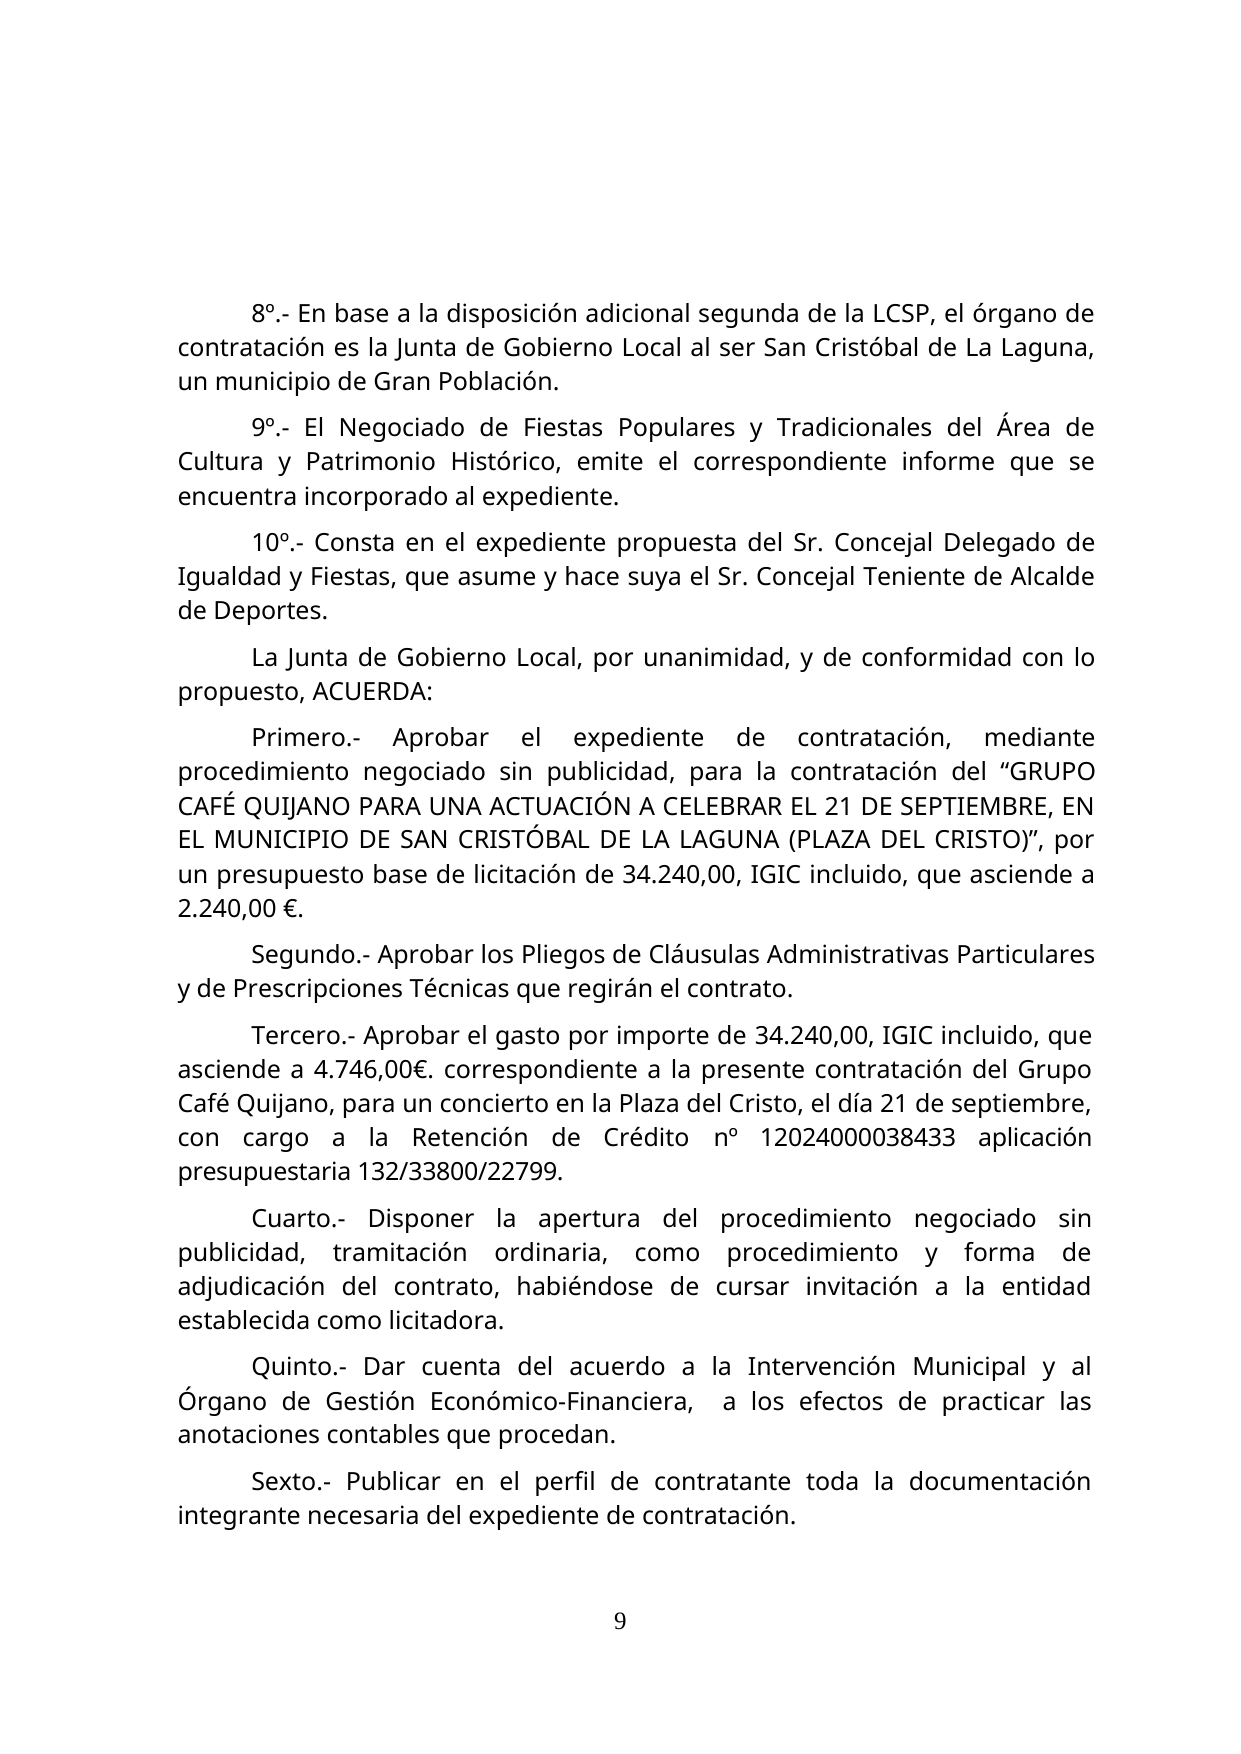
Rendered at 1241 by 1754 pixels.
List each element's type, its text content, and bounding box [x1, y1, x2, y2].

text 10º.- Consta en el expediente propuesta del Sr. Concejal Delegado de Igualdad y Fiestas, que asume y hace suya el Sr. Concejal Teniente de Alcalde de Deportes. [177, 525, 1096, 627]
text Tercero.- Aprobar el gasto por importe de 34.240,00, IGIC incluido, que asciende a 4.746,00€. correspondiente a la presente contratación del Grupo Café Quijano, para un concierto en la Plaza del Cristo, el día 21 de septiembre, con cargo a la Retención de Crédito nº 12024000038433 aplicación presupuestaria 132/33800/22799. [177, 1017, 1093, 1188]
text Primero.- Aprobar el expediente de contratación, mediante procedimiento negociado sin publicidad, para la contratación del “GRUPO CAFÉ QUIJANO PARA UNA ACTUACIÓN A CELEBRAR EL 21 DE SEPTIEMBRE, EN EL MUNICIPIO DE SAN CRISTÓBAL DE LA LAGUNA (PLAZA DEL CRISTO)”, por un presupuesto base de licitación de 34.240,00, IGIC incluido, que asciende a 2.240,00 €. [177, 720, 1096, 924]
text Segundo.- Aprobar los Pliegos de Cláusulas Administrativas Particulares y de Prescripciones Técnicas que regirán el contrato. [177, 937, 1096, 1005]
text 9º.- El Negociado de Fiestas Populares y Tradicionales del Área de Cultura y Patrimonio Histórico, emite el correspondiente informe que se encuentra incorporado al expediente. [177, 410, 1096, 512]
text Quinto.- Dar cuenta del acuerdo a la Intervención Municipal y al Órgano de Gestión Económico-Financiera, a los efectos de practicar las anotaciones contables que procedan. [177, 1349, 1093, 1451]
text Sexto.- Publicar en el perfil de contratante toda la documentación integrante necesaria del expediente de contratación. [177, 1464, 1093, 1532]
text La Junta de Gobierno Local, por unanimidad, y de conformidad con lo propuesto, ACUERDA: [177, 639, 1096, 707]
text Cuarto.- Disponer la apertura del procedimiento negociado sin publicidad, tramitación ordinaria, como procedimiento y forma de adjudicación del contrato, habiéndose de cursar invitación a la entidad establecida como licitadora. [177, 1200, 1093, 1337]
text 8º.- En base a la disposición adicional segunda de la LCSP, el órgano de contratación es la Junta de Gobierno Local al ser San Cristóbal de La Laguna, un municipio de Gran Población. [177, 295, 1096, 397]
